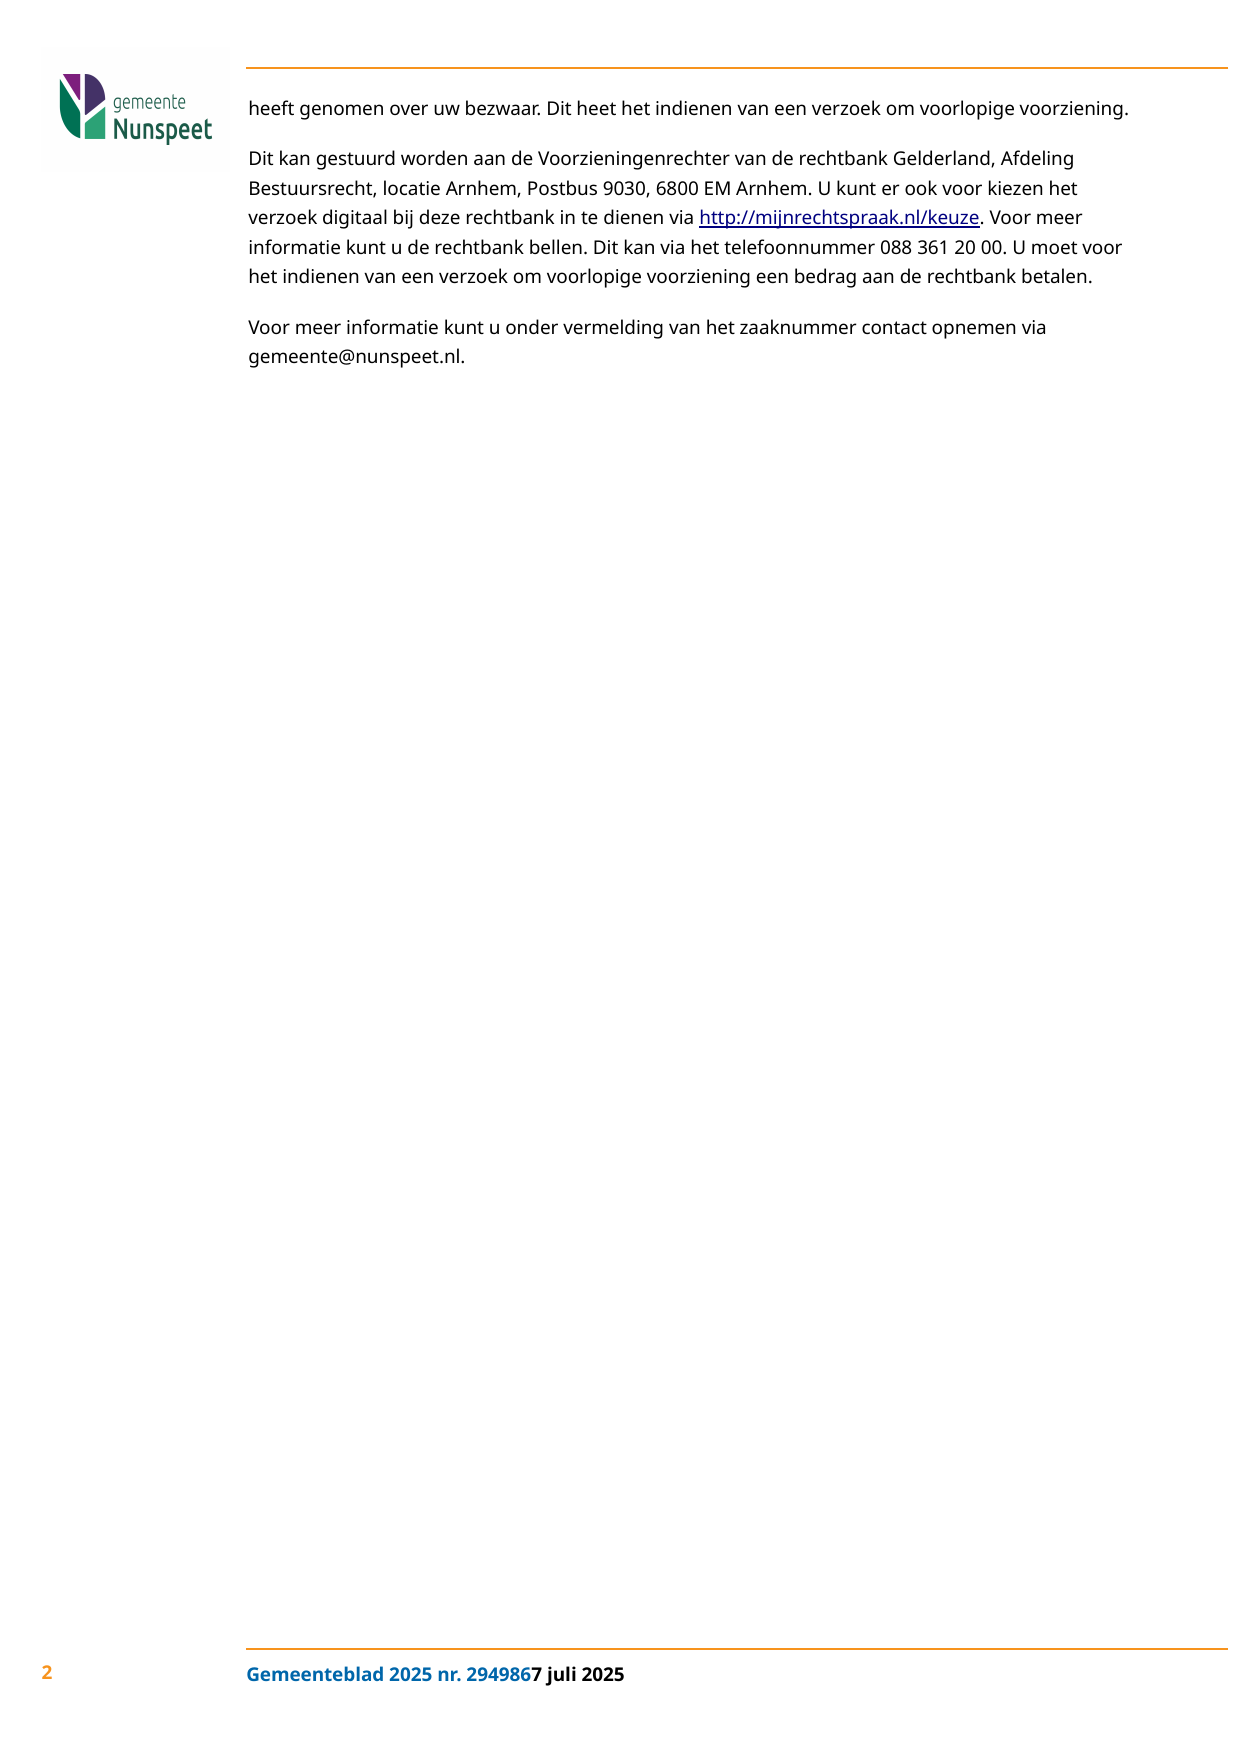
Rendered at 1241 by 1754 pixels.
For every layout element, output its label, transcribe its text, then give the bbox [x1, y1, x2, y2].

text Dit kan gestuurd worden aan de Voorzieningenrechter van de rechtbank Gelderland, Afdeling Bestuursrecht, locatie Arnhem, Postbus 9030, 6800 EM Arnhem. U kunt er ook voor kiezen het verzoek digitaal bij deze rechtbank in te dienen via http://mijnrechtspraak.nl/keuze. Voor meer informatie kunt u de rechtbank bellen. Dit kan via het telefoonnummer 088 361 20 00. U moet voor het indienen van een verzoek om voorlopige voorziening een bedrag aan de rechtbank betalen. [248, 145, 1152, 289]
picture [41, 47, 231, 172]
text Voor meer informatie kunt u onder vermelding van het zaaknummer contact opnemen via gemeente@nunspeet.nl. [248, 314, 1152, 369]
text heeft genomen over uw bezwaar. Dit heet het indienen van een verzoek om voorlopige voorziening. [248, 95, 1152, 121]
